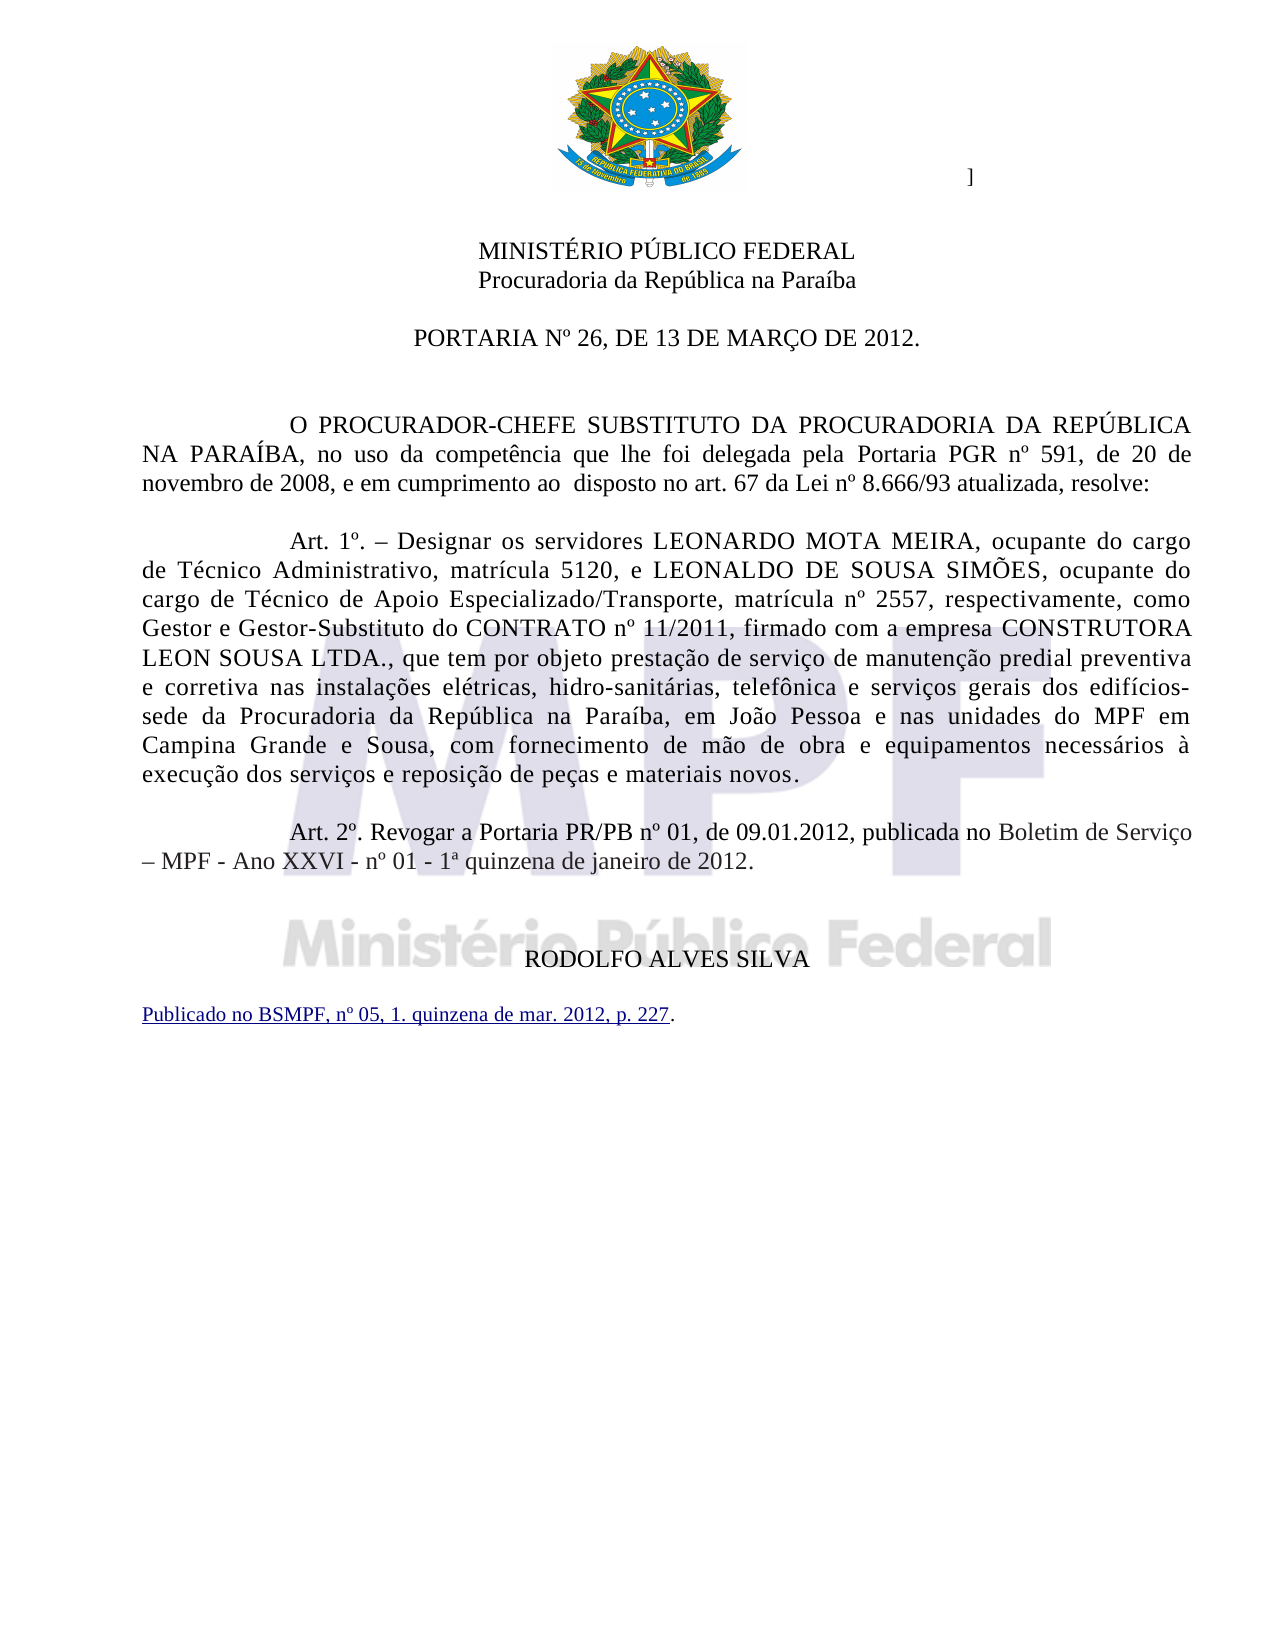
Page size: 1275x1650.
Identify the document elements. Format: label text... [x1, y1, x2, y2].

text Procuradoria da República na Paraíba [142, 265, 1192, 294]
text ] [748, 164, 1192, 188]
picture [283, 788, 1051, 817]
text [142, 164, 551, 188]
text MINISTÉRIO PÚBLICO FEDERAL [142, 236, 1192, 265]
picture [283, 875, 1051, 943]
picture [551, 42, 748, 191]
text RODOLFO ALVES SILVA [142, 943, 1192, 972]
text O PROCURADOR-CHEFE SUBSTITUTO DA PROCURADORIA DA REPÚBLICA NA PARAÍBA, no uso da competência que lhe foi delegada pela Portaria PGR nº 591, de 20 de novembro de 2008, e em cumprimento ao disposto no art. 67 da Lei nº 8.666/93 atualizada, resolve: [142, 410, 1192, 497]
text Art. 2º. Revogar a Portaria PR/PB nº 01, de 09.01.2012, publicada no Boletim de Serviço – MPF - Ano XXVI - nº 01 - 1ª quinzena de janeiro de 2012. [142, 817, 1192, 875]
text PORTARIA Nº 26, DE 13 DE MARÇO DE 2012. [142, 323, 1192, 352]
text Publicado no BSMPF, nº 05, 1. quinzena de mar. 2012, p. 227. [142, 1002, 1192, 1026]
text Art. 1º. – Designar os servidores LEONARDO MOTA MEIRA, ocupante do cargo de Técnico Administrativo, matrícula 5120, e LEONALDO DE SOUSA SIMÕES, ocupante do cargo de Técnico de Apoio Especializado/Transporte, matrícula nº 2557, respectivamente, como Gestor e Gestor-Substituto do CONTRATO nº 11/2011, firmado com a empresa CONSTRUTORA LEON SOUSA LTDA., que tem por objeto prestação de serviço de manutenção predial preventiva e corretiva nas instalações elétricas, hidro-sanitárias, telefônica e serviços gerais dos edifícios-sede da Procuradoria da República na Paraíba, em João Pessoa e nas unidades do MPF em Campina Grande e Sousa, com fornecimento de mão de obra e equipamentos necessários à execução dos serviços e reposição de peças e materiais novos. [142, 526, 1192, 788]
